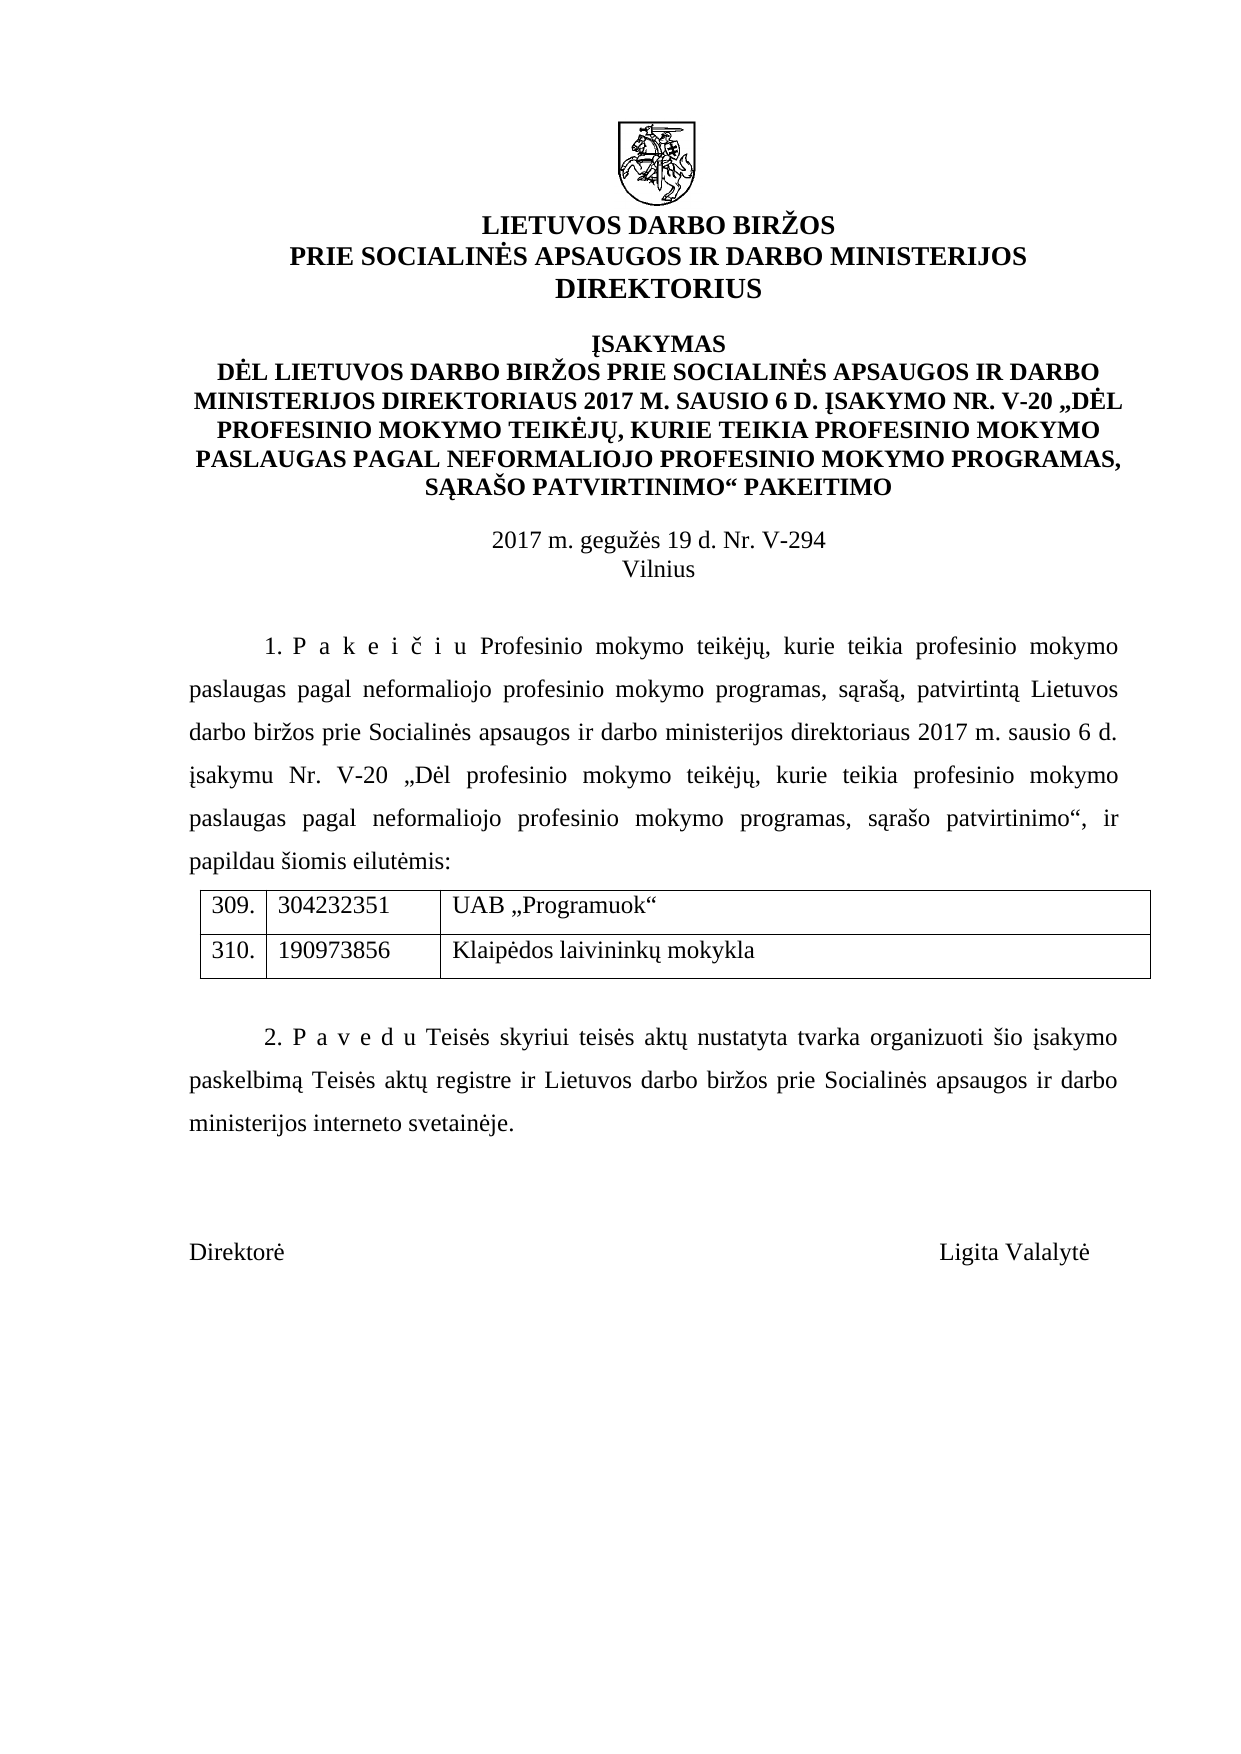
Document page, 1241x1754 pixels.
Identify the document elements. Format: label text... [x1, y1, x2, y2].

text DĖL Lietuvos darbo biržos prie socialinės apsaugos ir darbo ministerijos direktoriaus 2017 m. SAUSIO 6 d. įsakymo Nr. V-20 „DĖL PROFESINIO MOKYMO TEIKĖJŲ, KURIE TEIKIA PROFESINIO MOKYMO PASLAUGAS PAGAL NEFORMALIOJO PROFESINIO MOKYMO PROGRAMAS, SĄRAŠO PATVIRTINIMO“ PAKEITIMO [189, 357, 1128, 501]
table_cell 310. [201, 935, 266, 978]
text Vilnius [189, 554, 1128, 583]
table_header UAB „Programuok“ [441, 891, 1150, 934]
text 2. P a v e d u Teisės skyriui teisės aktų nustatyta tvarka organizuoti šio įsakymo paskelbimą Teisės aktų registre ir Lietuvos darbo biržos prie Socialinės apsaugos ir darbo ministerijos interneto svetainėje. [189, 1022, 1119, 1137]
table_cell 190973856 [267, 935, 440, 978]
text ĮSAKYMAS [189, 329, 1128, 357]
text Direktorė Ligita Valalytė [189, 1237, 1128, 1266]
table_header 304232351 [267, 891, 440, 934]
table_cell Klaipėdos laivininkų mokykla [441, 935, 1150, 978]
table_header 309. [201, 891, 266, 934]
text 2017 m. gegužės 19 d. Nr. V-294 [189, 525, 1128, 554]
text LIETUVOS DARBO BIRŽOS prie socialinės apsaugos ir darbo ministerijos DIREKTORIUS [189, 209, 1128, 304]
text 1. P a k e i č i u Profesinio mokymo teikėjų, kurie teikia profesinio mokymo paslaugas pagal neformaliojo profesinio mokymo programas, sąrašą, patvirtintą Lietuvos darbo biržos prie Socialinės apsaugos ir darbo ministerijos direktoriaus 2017 m. sausio 6 d. įsakymu Nr. V-20 „Dėl profesinio mokymo teikėjų, kurie teikia profesinio mokymo paslaugas pagal neformaliojo profesinio mokymo programas, sąrašo patvirtinimo“, ir papildau šiomis eilutėmis: [189, 631, 1119, 875]
